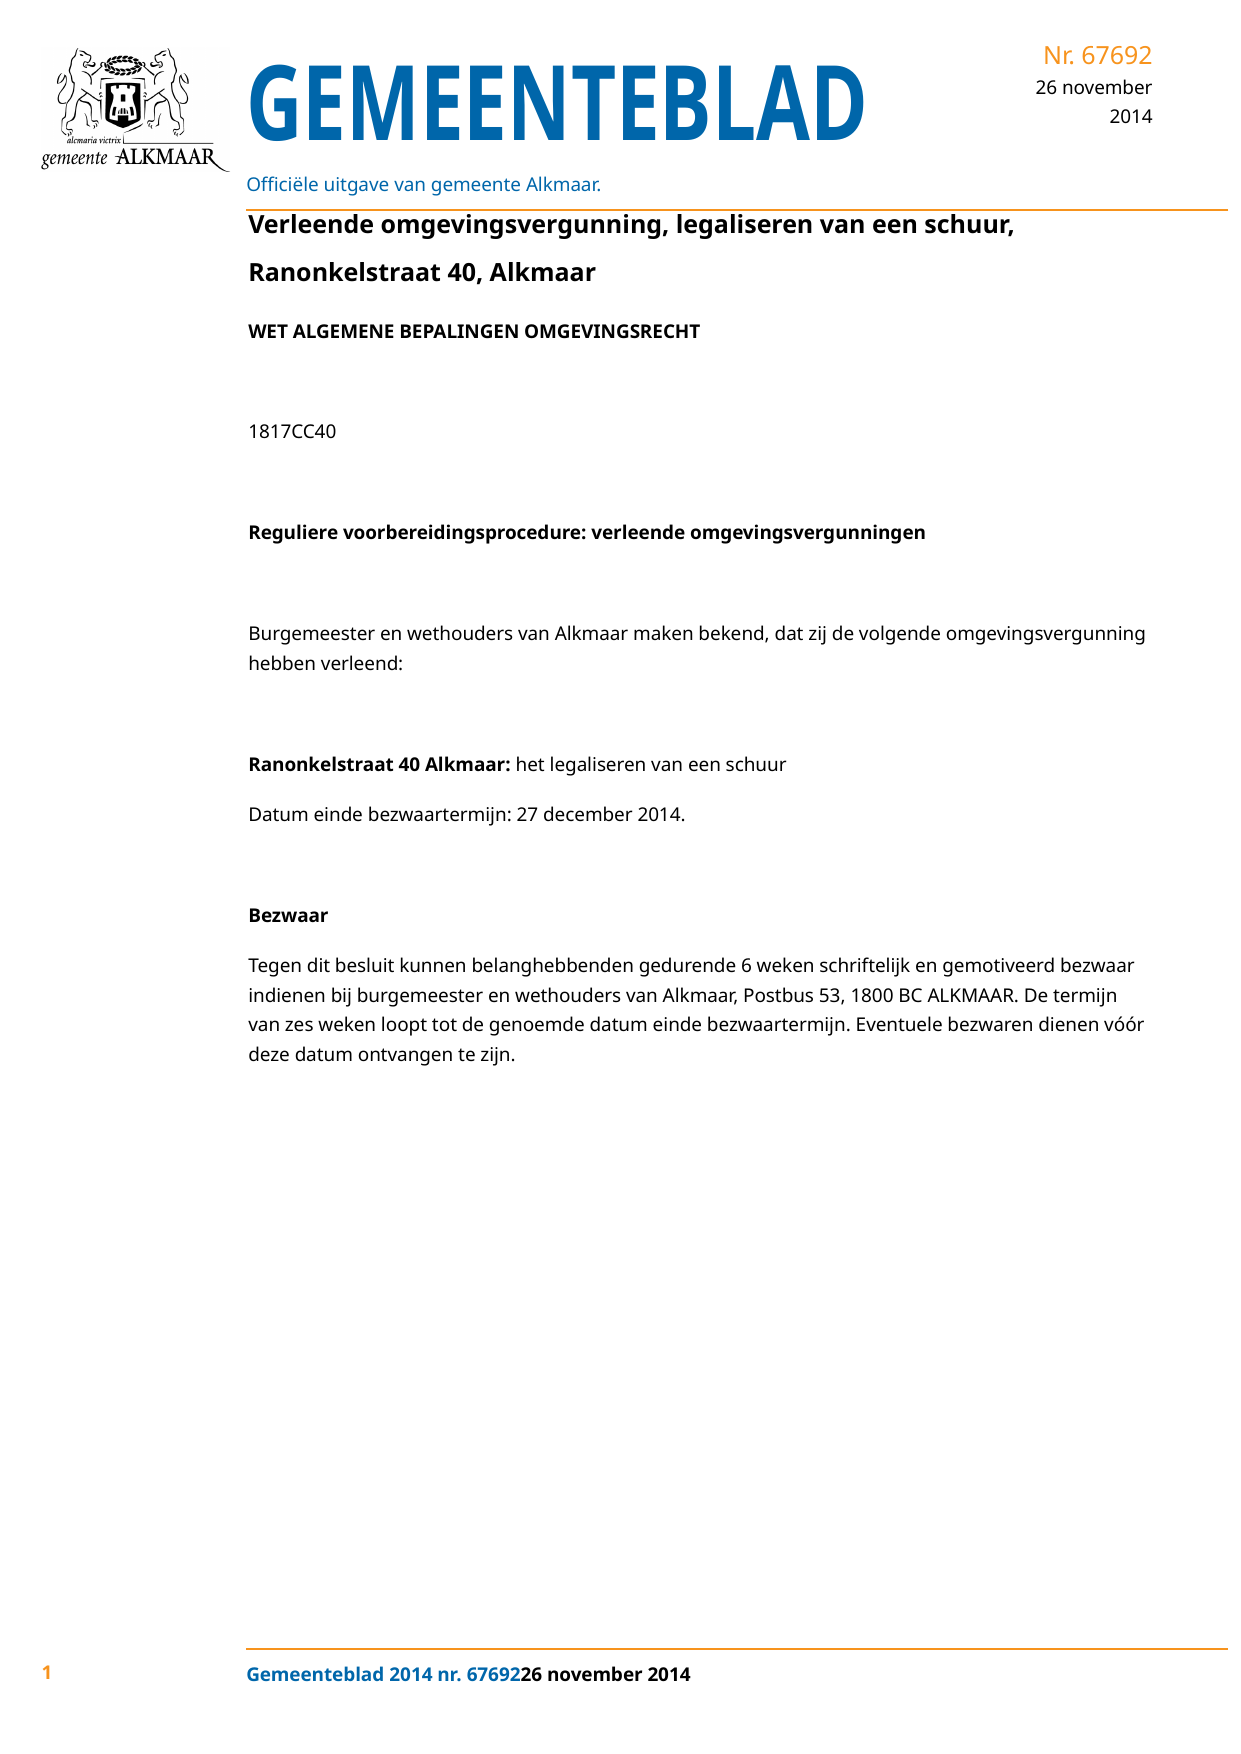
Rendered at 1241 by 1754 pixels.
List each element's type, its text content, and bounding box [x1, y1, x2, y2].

picture [41, 47, 231, 172]
text Tegen dit besluit kunnen belanghebbenden gedurende 6 weken schriftelijk en gemotiveerd bezwaar indienen bij burgemeester en wethouders van Alkmaar, Postbus 53, 1800 BC ALKMAAR. De termijn van zes weken loopt tot de genoemde datum einde bezwaartermijn. Eventuele bezwaren dienen vóór deze datum ontvangen te zijn. [248, 952, 1152, 1067]
text Datum einde bezwaartermijn: 27 december 2014. [248, 801, 1152, 827]
text Burgemeester en wethouders van Alkmaar maken bekend, dat zij de volgende omgevingsvergunning hebben verleend: [248, 620, 1152, 676]
text Verleende omgevingsvergunning, legaliseren van een schuur, Ranonkelstraat 40, Alkmaar [248, 211, 1152, 288]
text Reguliere voorbereidingsprocedure: verleende omgevingsvergunningen [248, 519, 1152, 545]
text 1817CC40 [248, 419, 1152, 444]
text Bezwaar [248, 902, 1152, 928]
text Ranonkelstraat 40 Alkmaar: het legaliseren van een schuur [248, 751, 1152, 777]
text WET ALGEMENE BEPALINGEN OMGEVINGSRECHT [248, 318, 1152, 344]
